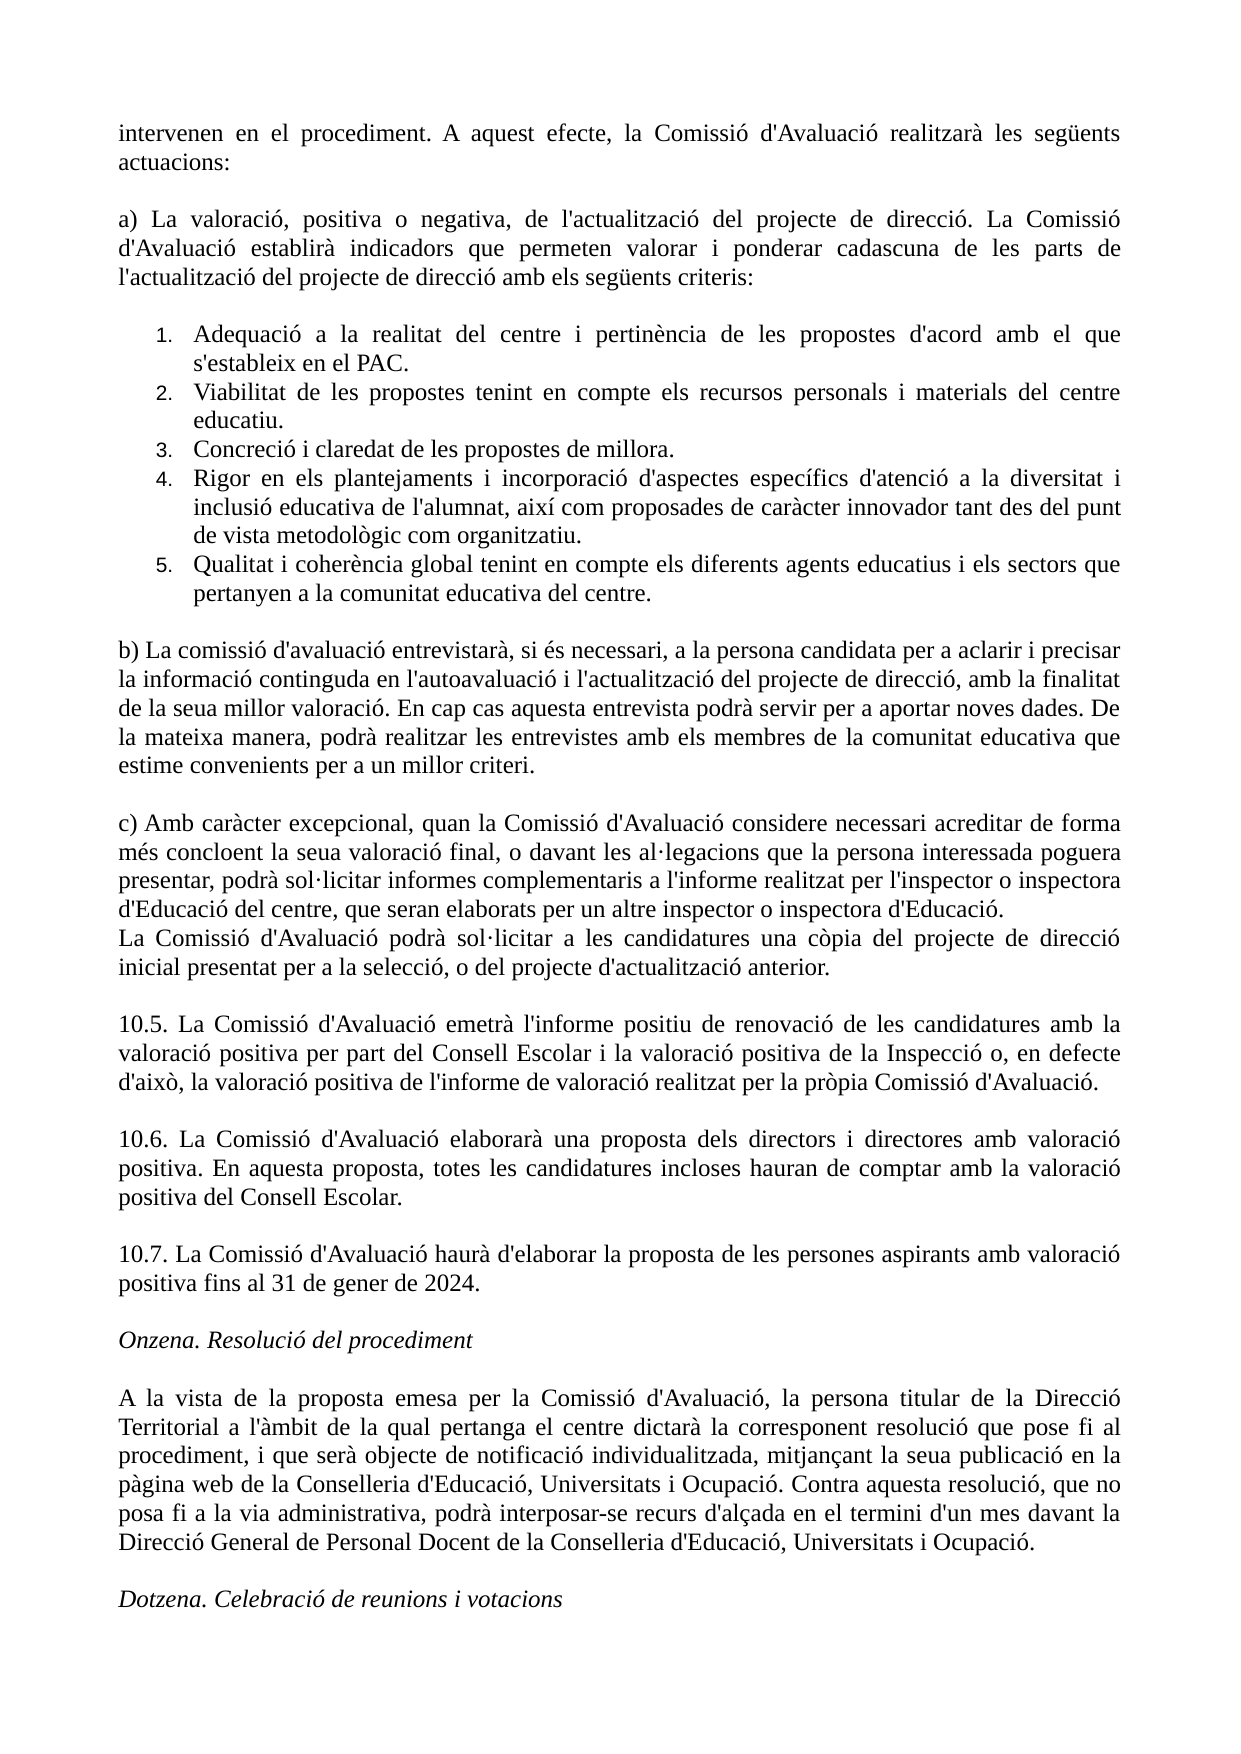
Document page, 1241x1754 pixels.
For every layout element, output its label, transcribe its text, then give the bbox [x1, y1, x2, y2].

list Rigor en els plantejaments i incorporació d'aspectes específics d'atenció a la diversitat i inclusió educativa de l'alumnat, així com proposades de caràcter innovador tant des del punt de vista metodològic com organitzatiu. [156, 463, 1122, 549]
text 10.7. La Comissió d'Avaluació haurà d'elaborar la proposta de les persones aspirants amb valoració positiva fins al 31 de gener de 2024. [118, 1239, 1122, 1297]
text La Comissió d'Avaluació podrà sol·licitar a les candidatures una còpia del projecte de direcció inicial presentat per a la selecció, o del projecte d'actualització anterior. [118, 923, 1122, 981]
list Adequació a la realitat del centre i pertinència de les propostes d'acord amb el que s'estableix en el PAC. [156, 319, 1122, 377]
text A la vista de la proposta emesa per la Comissió d'Avaluació, la persona titular de la Direcció Territorial a l'àmbit de la qual pertanga el centre dictarà la corresponent resolució que pose fi al procediment, i que serà objecte de notificació individualitzada, mitjançant la seua publicació en la pàgina web de la Conselleria d'Educació, Universitats i Ocupació. Contra aquesta resolució, que no posa fi a la via administrativa, podrà interposar-se recurs d'alçada en el termini d'un mes davant la Direcció General de Personal Docent de la Conselleria d'Educació, Universitats i Ocupació. [118, 1383, 1122, 1556]
text a) La valoració, positiva o negativa, de l'actualització del projecte de direcció. La Comissió d'Avaluació establirà indicadors que permeten valorar i ponderar cadascuna de les parts de l'actualització del projecte de direcció amb els següents criteris: [118, 204, 1122, 291]
list Viabilitat de les propostes tenint en compte els recursos personals i materials del centre educatiu. [156, 377, 1122, 434]
text intervenen en el procediment. A aquest efecte, la Comissió d'Avaluació realitzarà les següents actuacions: [118, 118, 1122, 176]
text 10.5. La Comissió d'Avaluació emetrà l'informe positiu de renovació de les candidatures amb la valoració positiva per part del Consell Escolar i la valoració positiva de la Inspecció o, en defecte d'això, la valoració positiva de l'informe de valoració realitzat per la pròpia Comissió d'Avaluació. [118, 1009, 1122, 1096]
text c) Amb caràcter excepcional, quan la Comissió d'Avaluació considere necessari acreditar de forma més concloent la seua valoració final, o davant les al·legacions que la persona interessada poguera presentar, podrà sol·licitar informes complementaris a l'informe realitzat per l'inspector o inspectora d'Educació del centre, que seran elaborats per un altre inspector o inspectora d'Educació. [118, 808, 1122, 923]
list Qualitat i coherència global tenint en compte els diferents agents educatius i els sectors que pertanyen a la comunitat educativa del centre. [156, 549, 1122, 607]
text 10.6. La Comissió d'Avaluació elaborarà una proposta dels directors i directores amb valoració positiva. En aquesta proposta, totes les candidatures incloses hauran de comptar amb la valoració positiva del Consell Escolar. [118, 1124, 1122, 1211]
list Concreció i claredat de les propostes de millora. [156, 434, 1122, 463]
text b) La comissió d'avaluació entrevistarà, si és necessari, a la persona candidata per a aclarir i precisar la informació continguda en l'autoavaluació i l'actualització del projecte de direcció, amb la finalitat de la seua millor valoració. En cap cas aquesta entrevista podrà servir per a aportar noves dades. De la mateixa manera, podrà realitzar les entrevistes amb els membres de la comunitat educativa que estime convenients per a un millor criteri. [118, 636, 1122, 779]
text Onzena. Resolució del procediment [118, 1326, 1122, 1354]
text Dotzena. Celebració de reunions i votacions [118, 1584, 1122, 1613]
